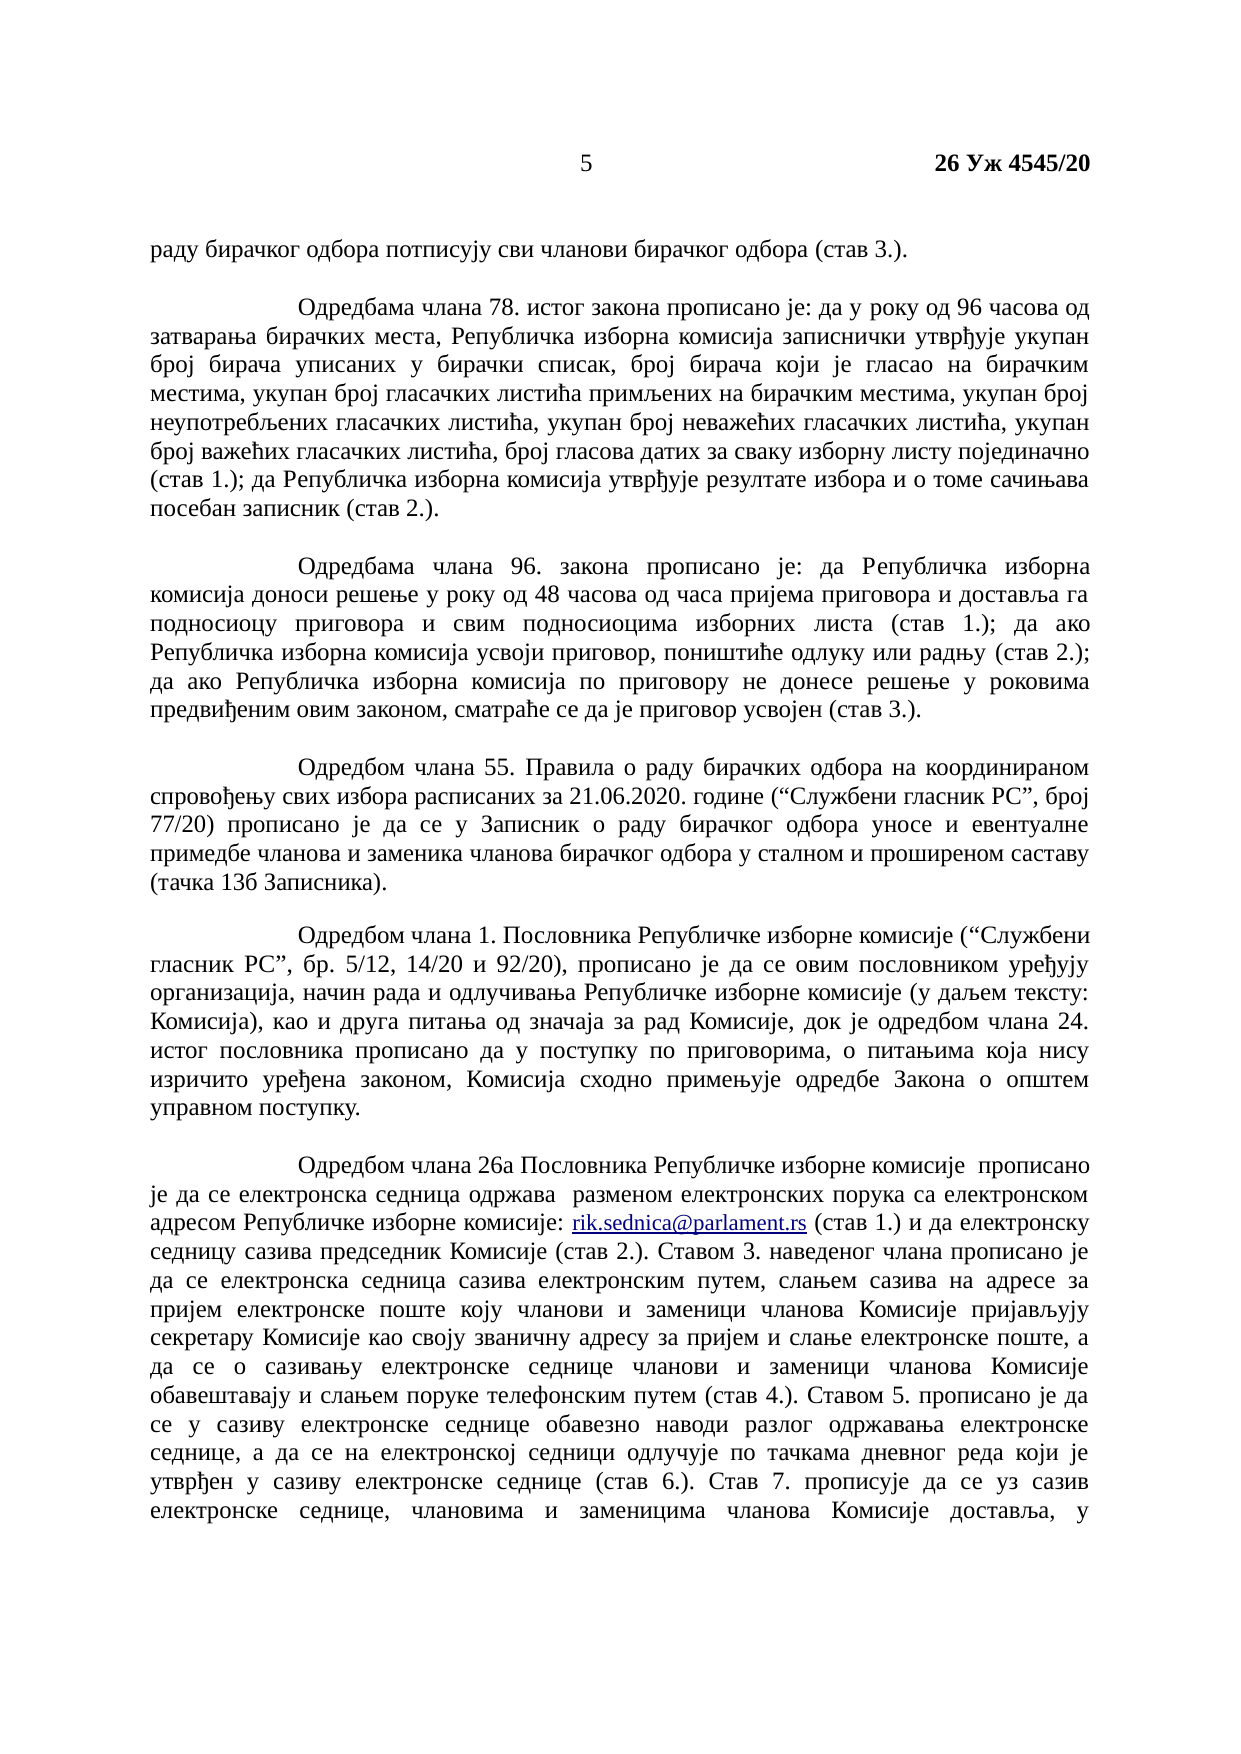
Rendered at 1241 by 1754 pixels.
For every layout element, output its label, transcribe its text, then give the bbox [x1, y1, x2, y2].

text Одредбама члана 96. закона прописано је: да Републичка изборна комисија доноси решење у року од 48 часова од часа пријема приговора и доставља га подносиоцу приговора и свим подносиоцима изборних листа (став 1.); да ако Републичка изборна комисија усвоји приговор, поништиће одлуку или радњу (став 2.); да ако Републичка изборна комисија по приговору не донесе решење у роковима предвиђеним овим законом, сматраће се да је приговор усвојен (став 3.). [150, 551, 1090, 723]
text Одредбама члана 78. истог закона прописано је: да у року од 96 часова од затварања бирачких места, Републичка изборна комисија записнички утврђује укупан број бирача уписаних у бирачки списак, број бирача који је гласао на бирачким местима, укупан број гласачких листића примљених на бирачким местима, укупан број неупотребљених гласачких листића, укупан број неважећих гласачких листића, укупан број важећих гласачких листића, број гласова датих за сваку изборну листу појединачно (став 1.); да Републичка изборна комисија утврђује резултате избора и о томе сачињава посебан записник (став 2.). [150, 263, 1090, 522]
text Одредбом члана 26а Пословника Републичке изборне комисије прописано је да се електронска седница одржава разменом електронских порука са електронском адресом Републичке изборне комисије: rik.sednica@parlament.rs (став 1.) и да електронску седницу сазива председник Комисије (став 2.). Ставом 3. наведеног члана прописано је да се електронска седница сазива електронским путем, слањем сазива на адресе за пријем електронске поште коју чланови и заменици чланова Комисије пријављују секретару Комисије као своју званичну адресу за пријем и слање електронске поште, а да се о сазивању електронске седнице чланови и заменици чланова Комисије обавештавају и слањем поруке телефонским путем (став 4.). Ставом 5. прописано је да се у сазиву електронске седнице обавезно наводи разлог одржавања електронске седнице, а да се на електронској седници одлучује по тачкама дневног реда који је утврђен у сазиву електронске седнице (став 6.). Став 7. прописује да се уз сазив електронске седнице, члановима и заменицима чланова Комисије доставља, у [150, 1150, 1090, 1524]
text Одредбом члана 1. Пословника Републичке изборне комисије (“Службени гласник РС”, бр. 5/12, 14/20 и 92/20), прописано је да се овим пословником уређују организација, начин рада и одлучивања Републичке изборне комисије (у даљем тексту: Комисија), као и друга питања од значаја за рад Комисије, док је одредбом члана 24. истог пословника прописано да у поступку по приговорима, о питањима која нису изричито уређена законом, Комисија сходно примењује одредбе Закона о општем управном поступку. [150, 920, 1090, 1121]
text раду бирачког одбора потписују сви чланови бирачког одбора (став 3.). [150, 234, 1090, 263]
text Одредбом члана 55. Правила о раду бирачких одбора на координираном спровођењу свих избора расписаних за 21.06.2020. године (“Службени гласник РС”, број 77/20) прописано је да се у Записник о раду бирачког одбора уносе и евентуалне примедбе чланова и заменика чланова бирачког одбора у сталном и проширеном саставу (тачка 13б Записника). [150, 752, 1090, 896]
